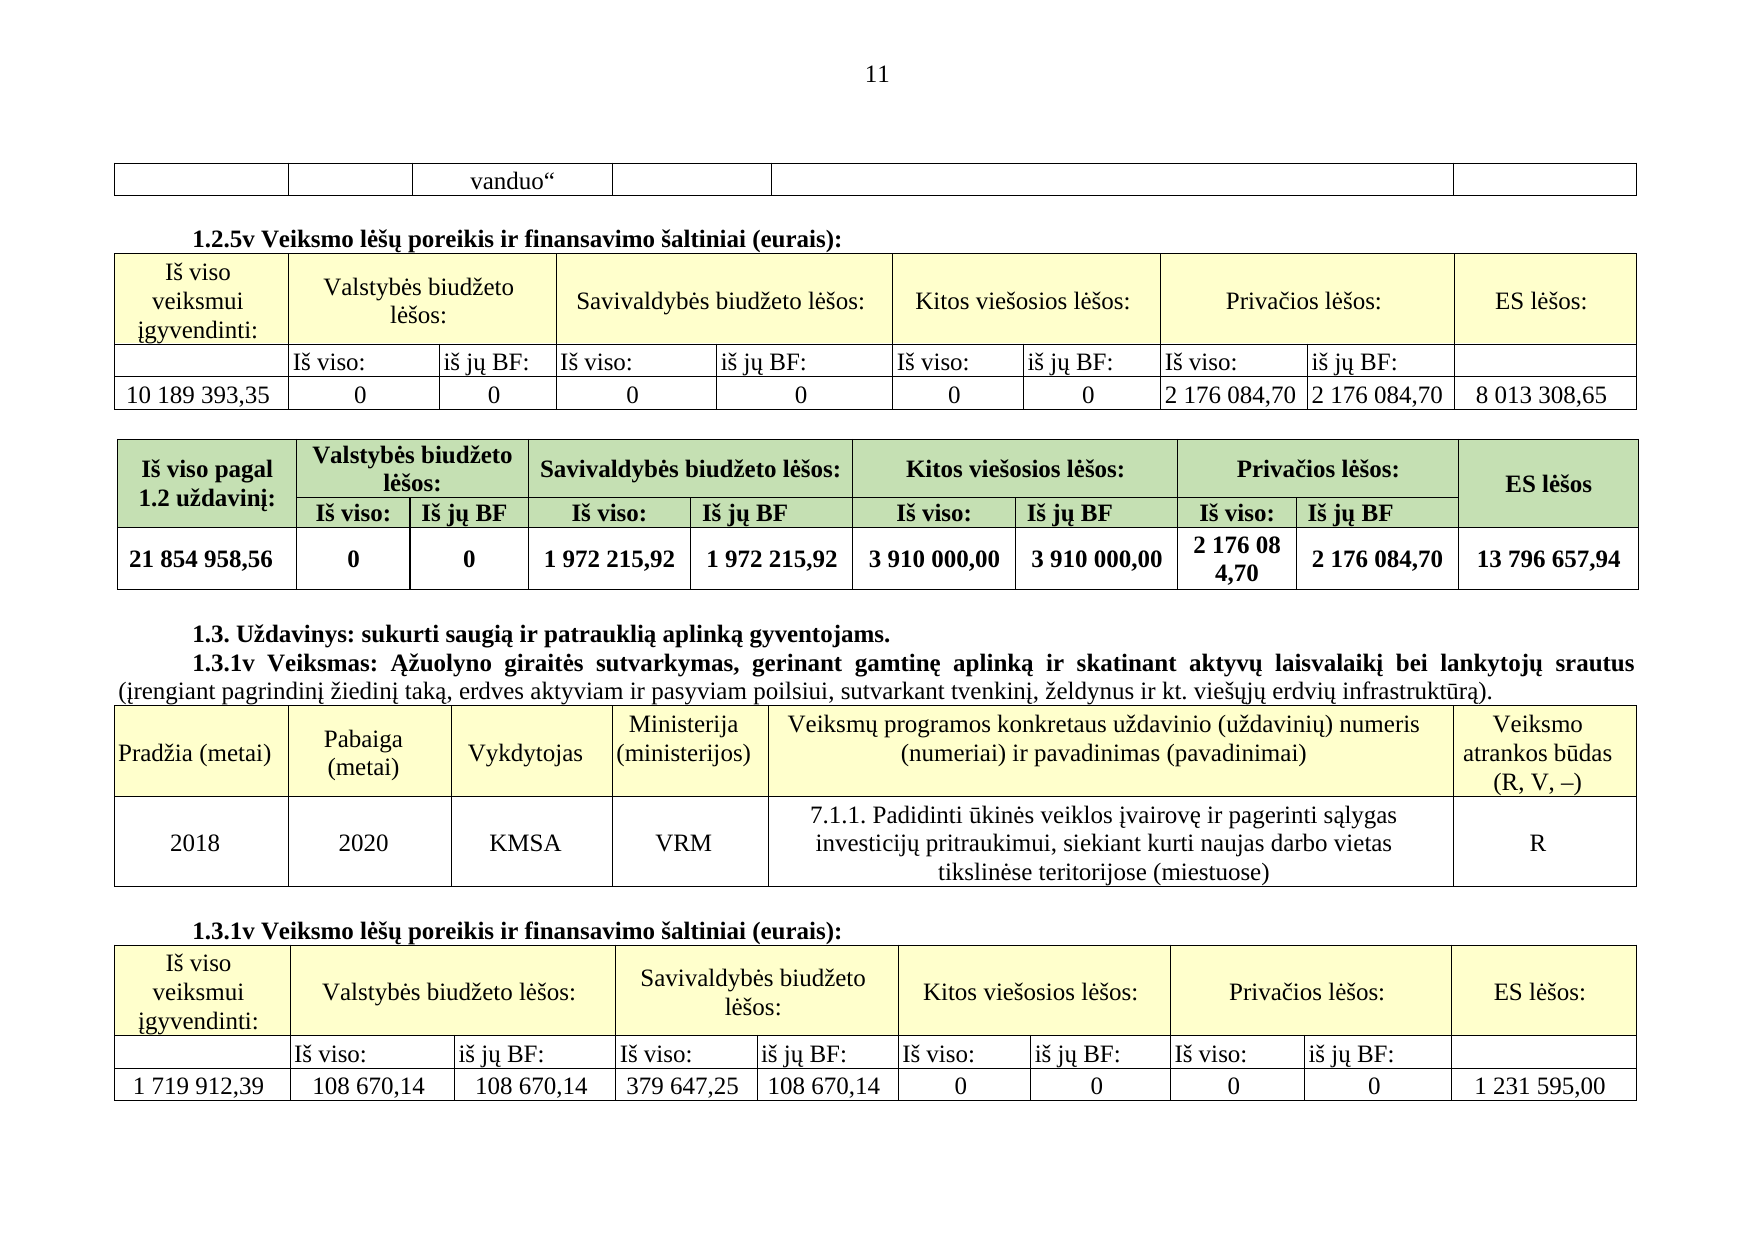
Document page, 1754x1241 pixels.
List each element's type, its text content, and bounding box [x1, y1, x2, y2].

table_header Kitos viešosios lėšos: [893, 254, 1160, 343]
table_header Valstybės biudžeto lėšos: [291, 946, 615, 1035]
table_header Privačios lėšos: [1178, 440, 1458, 497]
table_header Vykdytojas [452, 706, 612, 796]
table_cell Iš viso: [899, 1036, 1030, 1067]
table_cell 10 189 393,35 [115, 377, 288, 409]
table_cell 0 [717, 377, 892, 409]
table_cell Iš viso: [853, 498, 1015, 527]
table_header Iš viso pagal 1.2 uždavinį: [118, 440, 296, 527]
table_cell vanduo“ [413, 164, 612, 195]
table_header Privačios lėšos: [1161, 254, 1454, 343]
table_cell Iš viso: [1161, 345, 1307, 376]
table_cell iš jų BF: [1308, 345, 1454, 376]
table_cell Iš viso: [557, 345, 716, 376]
table_header Iš viso veiksmui įgyvendinti: [115, 946, 290, 1035]
table_cell 0 [899, 1069, 1030, 1100]
table_cell 0 [411, 528, 528, 589]
table_cell [772, 164, 1453, 195]
table_cell Iš viso: [297, 498, 409, 527]
table_cell KMSA [452, 797, 612, 886]
table_cell 0 [440, 377, 556, 409]
table_cell 379 647,25 [616, 1069, 757, 1100]
table_cell 0 [893, 377, 1023, 409]
table_cell Iš viso: [893, 345, 1023, 376]
table_cell [1452, 1036, 1636, 1067]
table_cell Iš viso: [616, 1036, 757, 1067]
table_cell [289, 164, 412, 195]
text 1.3.1v Veiksmas: Ąžuolyno giraitės sutvarkymas, gerinant gamtinę aplinką ir skatinant aktyvų laisvalaikį bei lankytojų srautus (įrengiant pagrindinį žiedinį taką, erdves aktyviam ir pasyviam poilsiui, sutvarkant tvenkinį, želdynus ir kt. viešųjų erdvių infrastruktūrą). [118, 648, 1636, 705]
table_cell 1 719 912,39 [115, 1069, 290, 1100]
table_cell 7.1.1. Padidinti ūkinės veiklos įvairovę ir pagerinti sąlygas investicijų pritraukimui, siekiant kurti naujas darbo vietas tikslinėse teritorijose (miestuose) [769, 797, 1453, 886]
table_cell Iš viso: [289, 345, 439, 376]
table_cell 108 670,14 [291, 1069, 454, 1100]
table_cell 2 176 084,70 [1178, 528, 1296, 589]
table_cell [115, 164, 288, 195]
table_cell 3 910 000,00 [853, 528, 1015, 589]
table_cell 2018 [115, 797, 288, 886]
text 1.2.5v Veiksmo lėšų poreikis ir finansavimo šaltiniai (eurais): [118, 224, 1636, 253]
table_cell 8 013 308,65 [1455, 377, 1636, 409]
table_cell Iš jų BF [411, 498, 528, 527]
table_header Pradžia (metai) [115, 706, 288, 796]
table_cell Iš viso: [291, 1036, 454, 1067]
table_cell 1 972 215,92 [529, 528, 690, 589]
table_header Valstybės biudžeto lėšos: [289, 254, 556, 343]
table_cell 0 [1024, 377, 1160, 409]
table_cell 2 176 084,70 [1297, 528, 1458, 589]
table_cell [1455, 345, 1636, 376]
table_cell iš jų BF: [1031, 1036, 1170, 1067]
table_cell 0 [1305, 1069, 1451, 1100]
table_cell 108 670,14 [455, 1069, 615, 1100]
table_header Iš viso veiksmui įgyvendinti: [115, 254, 288, 343]
table_cell 0 [297, 528, 409, 589]
table_cell 108 670,14 [758, 1069, 898, 1100]
table_cell Iš viso: [529, 498, 690, 527]
table_cell 0 [1171, 1069, 1304, 1100]
table_cell Iš viso: [1171, 1036, 1304, 1067]
table_cell Iš jų BF [1297, 498, 1458, 527]
table_cell 0 [1031, 1069, 1170, 1100]
table_cell Iš jų BF [691, 498, 852, 527]
table_header Kitos viešosios lėšos: [853, 440, 1177, 497]
text 1.3.1v Veiksmo lėšų poreikis ir finansavimo šaltiniai (eurais): [118, 916, 1636, 944]
table_cell 2020 [289, 797, 451, 886]
table_cell iš jų BF: [758, 1036, 898, 1067]
table_cell VRM [613, 797, 768, 886]
table_header ES lėšos [1459, 440, 1638, 527]
table_cell 1 972 215,92 [691, 528, 852, 589]
table_cell 1 231 595,00 [1452, 1069, 1636, 1100]
table_header ES lėšos: [1452, 946, 1636, 1035]
table_cell iš jų BF: [717, 345, 892, 376]
table_cell R [1454, 797, 1636, 886]
table_cell 3 910 000,00 [1016, 528, 1177, 589]
table_header Pabaiga (metai) [289, 706, 451, 796]
table_header Savivaldybės biudžeto lėšos: [616, 946, 898, 1035]
table_cell iš jų BF: [1024, 345, 1160, 376]
table_header Valstybės biudžeto lėšos: [297, 440, 528, 497]
table_cell [115, 1036, 290, 1067]
table_header Ministerija (ministerijos) [613, 706, 768, 796]
table_header Kitos viešosios lėšos: [899, 946, 1170, 1035]
table_header Savivaldybės biudžeto lėšos: [557, 254, 892, 343]
table_header Privačios lėšos: [1171, 946, 1451, 1035]
table_cell 0 [289, 377, 439, 409]
table_cell [1454, 164, 1636, 195]
table_cell 13 796 657,94 [1459, 528, 1638, 589]
table_cell [613, 164, 771, 195]
table_cell iš jų BF: [1305, 1036, 1451, 1067]
table_cell 21 854 958,56 [118, 528, 296, 589]
text 1.3. Uždavinys: sukurti saugią ir patrauklią aplinką gyventojams. [118, 619, 1636, 648]
table_cell 2 176 084,70 [1161, 377, 1307, 409]
table_cell 2 176 084,70 [1308, 377, 1454, 409]
table_header Veiksmo atrankos būdas (R, V, –) [1454, 706, 1636, 796]
table_cell Iš jų BF [1016, 498, 1177, 527]
table_cell iš jų BF: [440, 345, 556, 376]
table_cell iš jų BF: [455, 1036, 615, 1067]
table_header ES lėšos: [1455, 254, 1636, 343]
table_cell Iš viso: [1178, 498, 1296, 527]
table_header Veiksmų programos konkretaus uždavinio (uždavinių) numeris (numeriai) ir pavadinimas (pavadinimai) [769, 706, 1453, 796]
table_cell [115, 345, 288, 376]
table_cell 0 [557, 377, 716, 409]
table_header Savivaldybės biudžeto lėšos: [529, 440, 852, 497]
